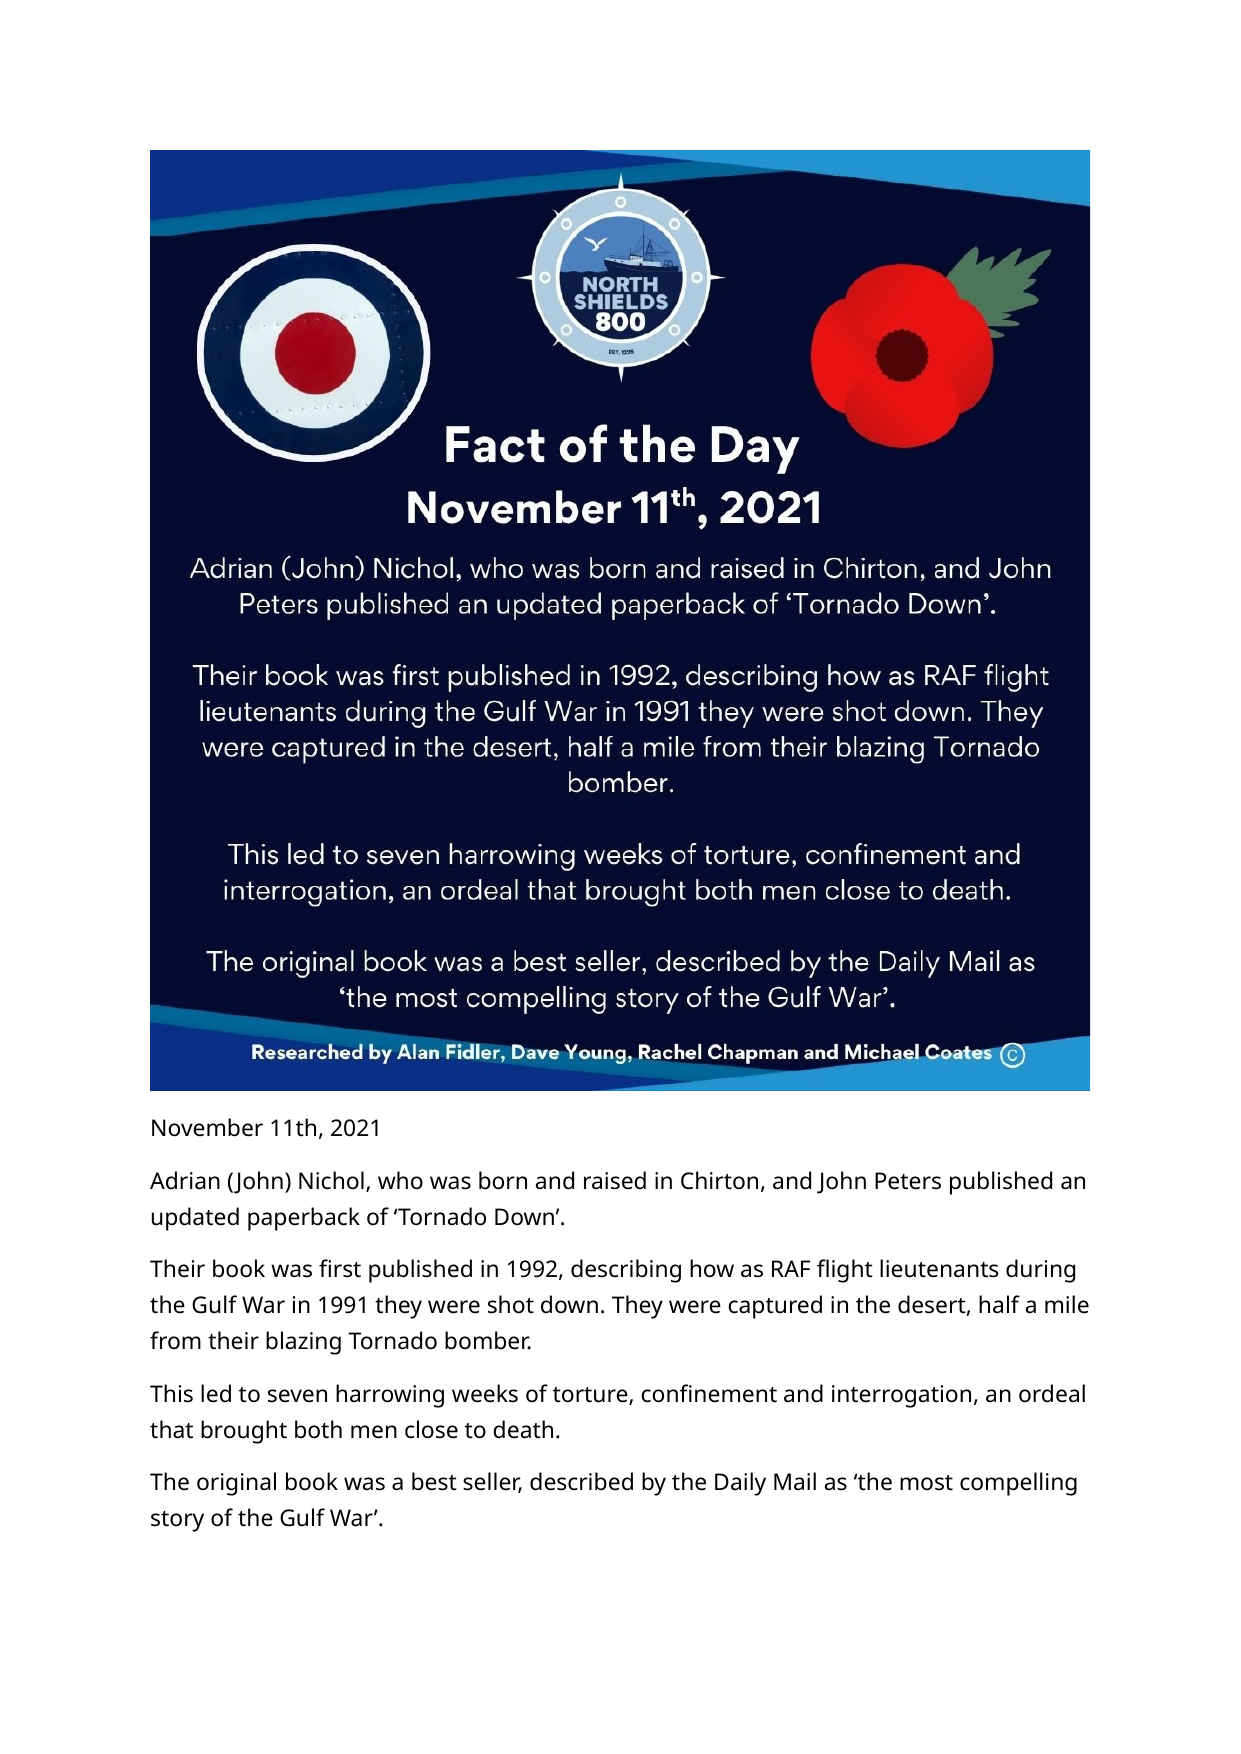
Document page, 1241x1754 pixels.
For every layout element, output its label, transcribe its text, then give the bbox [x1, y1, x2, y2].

text November 11th, 2021 [150, 1112, 1090, 1143]
text Adrian (John) Nichol, who was born and raised in Chirton, and John Peters published an updated paperback of ‘Tornado Down’. [150, 1164, 1090, 1232]
text Their book was first published in 1992, describing how as RAF flight lieutenants during the Gulf War in 1991 they were shot down. They were captured in the desert, half a mile from their blazing Tornado bomber. [150, 1253, 1090, 1356]
text This led to seven harrowing weeks of torture, confinement and interrogation, an ordeal that brought both men close to death. [150, 1378, 1090, 1445]
text The original book was a best seller, described by the Daily Mail as ‘the most compelling story of the Gulf War’. [150, 1466, 1090, 1533]
